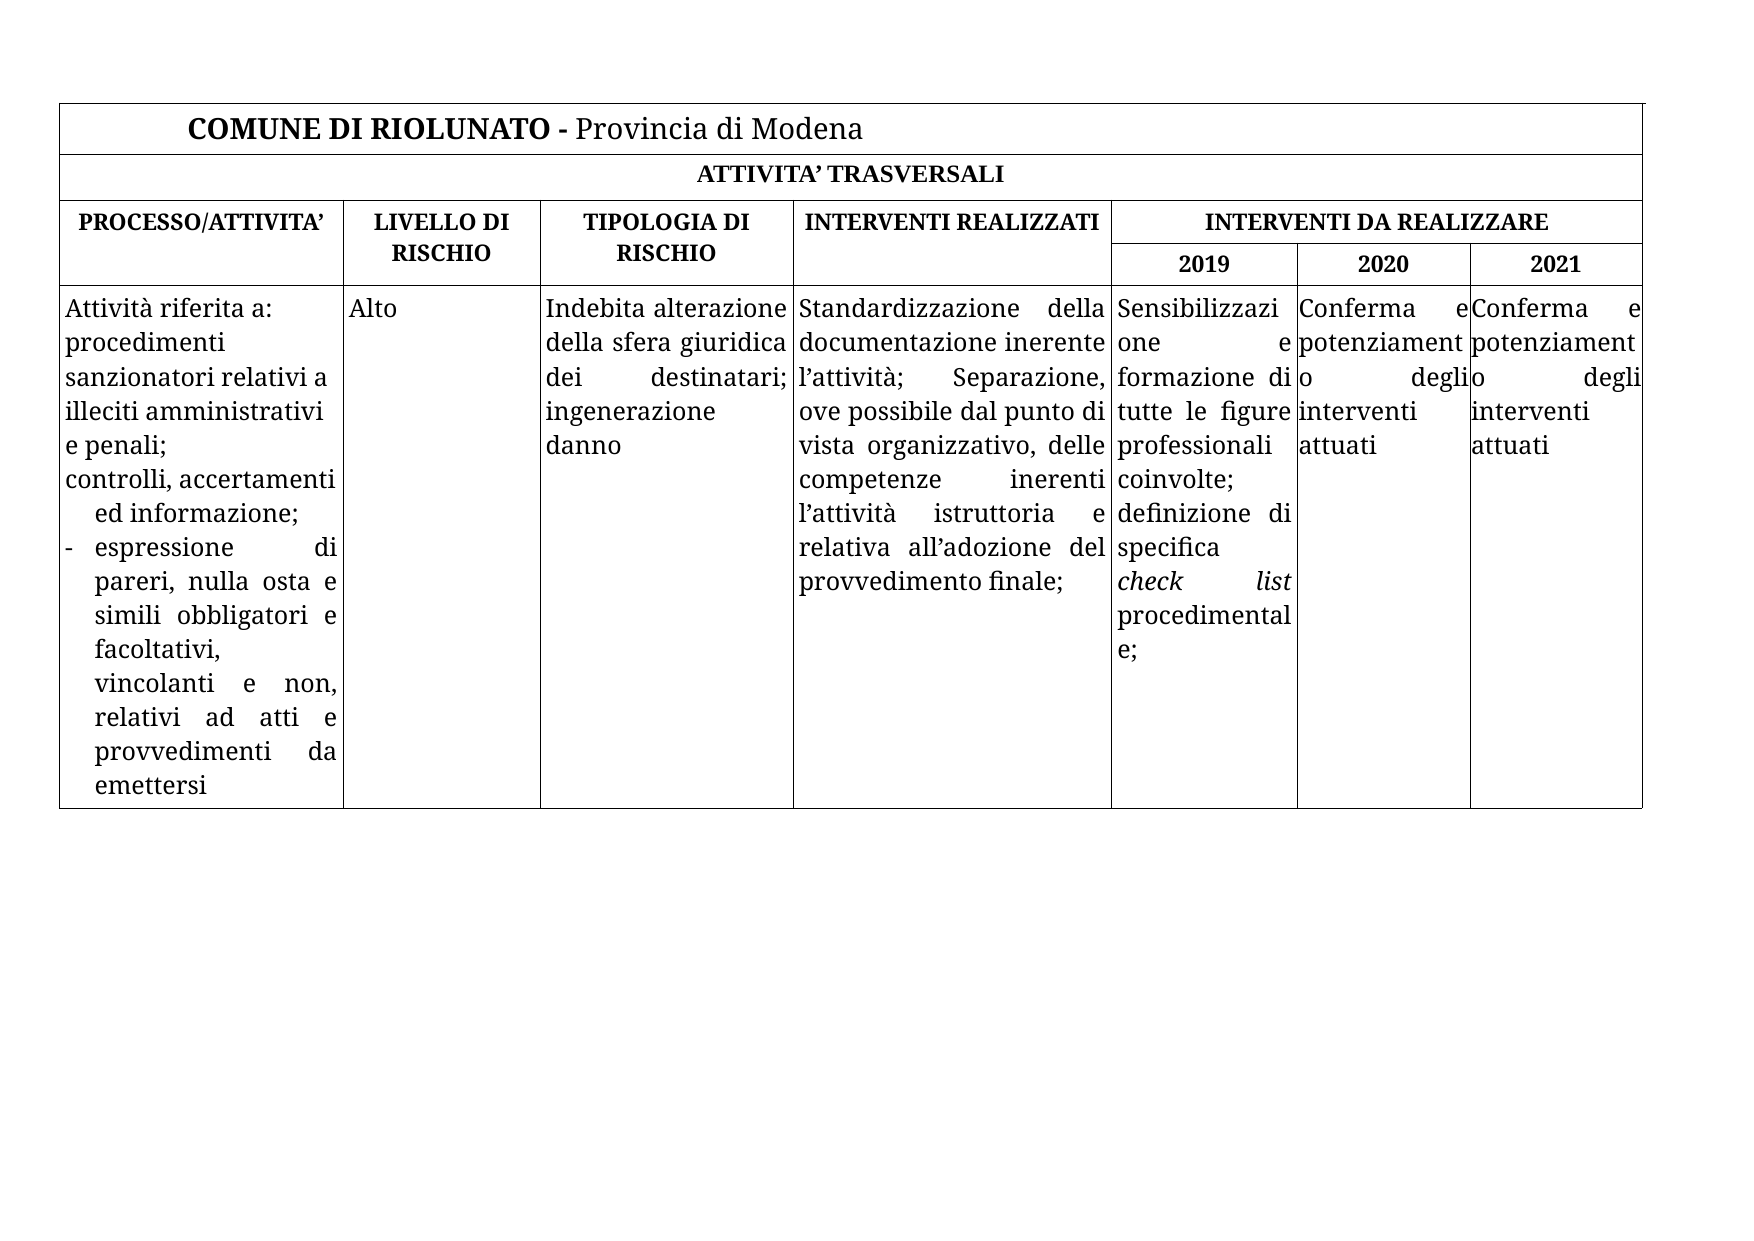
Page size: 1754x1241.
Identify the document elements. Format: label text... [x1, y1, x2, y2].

table_cell Conferma e potenziamento degli interventi attuati [1298, 286, 1470, 808]
table_cell PROCESSO/ATTIVITA’ [60, 201, 343, 285]
table_cell 2021 [1471, 244, 1642, 285]
table_cell 2020 [1298, 244, 1470, 285]
table_cell Alto [344, 286, 540, 808]
table_cell Indebita alterazione della sfera giuridica dei destinatari; ingenerazione danno [541, 286, 793, 808]
table_cell ATTIVITA’ TRASVERSALI [60, 155, 1642, 199]
table_cell LIVELLO DI RISCHIO [344, 201, 540, 285]
table_cell Standardizzazione della documentazione inerente l’attività; Separazione, ove possibile dal punto di vista organizzativo, delle competenze inerenti l’attività istruttoria e relativa all’adozione del provvedimento finale; [794, 286, 1111, 808]
table_cell INTERVENTI REALIZZATI [794, 201, 1111, 285]
table_header COMUNE DI RIOLUNATO - Provincia di Modena [60, 104, 1642, 154]
table_cell TIPOLOGIA DI RISCHIO [541, 201, 793, 285]
table_cell Sensibilizzazione e formazione di tutte le figure professionali coinvolte; definizione di specifica check list procedimentale; [1112, 286, 1297, 808]
table_cell 2019 [1112, 244, 1297, 285]
table_header INTERVENTI DA REALIZZARE [1112, 201, 1642, 242]
table_cell Attività riferita a: procedimenti sanzionatori relativi a illeciti amministrativi e penali; controlli, accertamenti ed informazione; - espressione di pareri, nulla osta e simili obbligatori e facoltativi, vincolanti e non, relativi ad atti e provvedimenti da emettersi [60, 286, 343, 808]
table_cell Conferma e potenziamento degli interventi attuati [1471, 286, 1642, 808]
